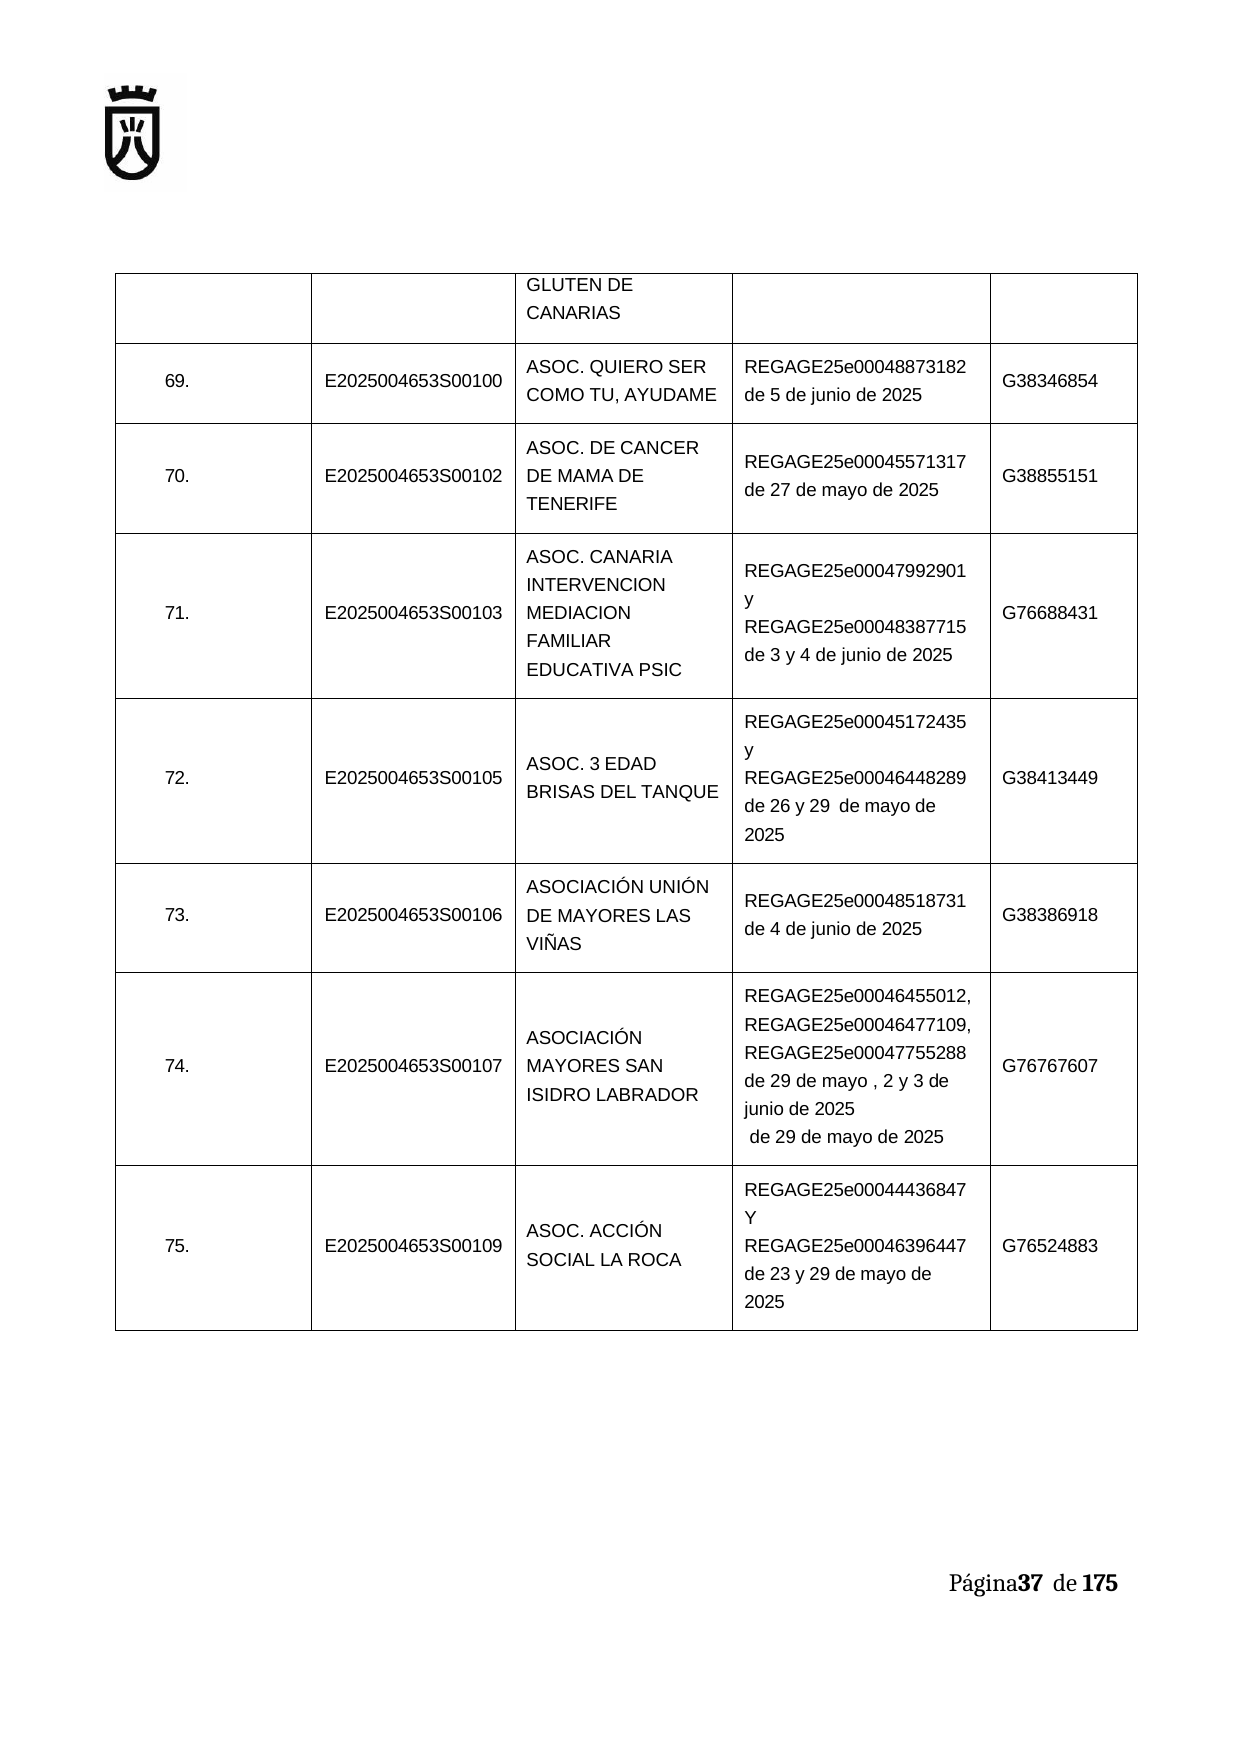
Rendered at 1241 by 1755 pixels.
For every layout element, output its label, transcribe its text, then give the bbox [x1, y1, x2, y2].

table_cell G76767607 [991, 973, 1137, 1165]
table_cell 75. [116, 1166, 311, 1330]
table_cell E2025004653S00100 [312, 344, 515, 423]
table_header [991, 274, 1137, 342]
table_cell E2025004653S00109 [312, 1166, 515, 1330]
table_header [312, 274, 515, 342]
table_cell E2025004653S00103 [312, 534, 515, 698]
table_cell E2025004653S00105 [312, 699, 515, 863]
table_cell ASOC. ACCIÓN SOCIAL LA ROCA [516, 1166, 732, 1330]
table_cell G38413449 [991, 699, 1137, 863]
table_cell ASOC. DE CANCER DE MAMA DE TENERIFE [516, 424, 732, 532]
table_cell 71. [116, 534, 311, 698]
table_cell REGAGE25e00048518731 de 4 de junio de 2025 [733, 864, 990, 972]
table_cell REGAGE25e00047992901 y REGAGE25e00048387715 de 3 y 4 de junio de 2025 [733, 534, 990, 698]
table_cell 73. [116, 864, 311, 972]
table_cell G38855151 [991, 424, 1137, 532]
table_cell REGAGE25e00045172435 y REGAGE25e00046448289 de 26 y 29 de mayo de 2025 [733, 699, 990, 863]
table_cell ASOC. QUIERO SER COMO TU, AYUDAME [516, 344, 732, 423]
table_cell REGAGE25e00048873182 de 5 de junio de 2025 [733, 344, 990, 423]
table_cell G38346854 [991, 344, 1137, 423]
table_header [116, 274, 311, 342]
table_cell G76524883 [991, 1166, 1137, 1330]
table_cell 69. [116, 344, 311, 423]
table_cell 70. [116, 424, 311, 532]
table_cell REGAGE25e00046455012, REGAGE25e00046477109, REGAGE25e00047755288 de 29 de mayo , 2 y 3 de junio de 2025 de 29 de mayo de 2025 [733, 973, 990, 1165]
table_cell ASOC. CANARIA INTERVENCION MEDIACION FAMILIAR EDUCATIVA PSIC [516, 534, 732, 698]
table_cell ASOCIACIÓN MAYORES SAN ISIDRO LABRADOR [516, 973, 732, 1165]
table_cell E2025004653S00102 [312, 424, 515, 532]
table_header GLUTEN DE CANARIAS [516, 274, 732, 342]
table_cell 72. [116, 699, 311, 863]
table_cell G38386918 [991, 864, 1137, 972]
table_cell REGAGE25e00044436847 Y REGAGE25e00046396447 de 23 y 29 de mayo de 2025 [733, 1166, 990, 1330]
table_cell 74. [116, 973, 311, 1165]
table_cell ASOCIACIÓN UNIÓN DE MAYORES LAS VIÑAS [516, 864, 732, 972]
table_cell REGAGE25e00045571317 de 27 de mayo de 2025 [733, 424, 990, 532]
table_header [733, 274, 990, 342]
table_cell E2025004653S00106 [312, 864, 515, 972]
table_cell ASOC. 3 EDAD BRISAS DEL TANQUE [516, 699, 732, 863]
table_cell E2025004653S00107 [312, 973, 515, 1165]
table_cell G76688431 [991, 534, 1137, 698]
